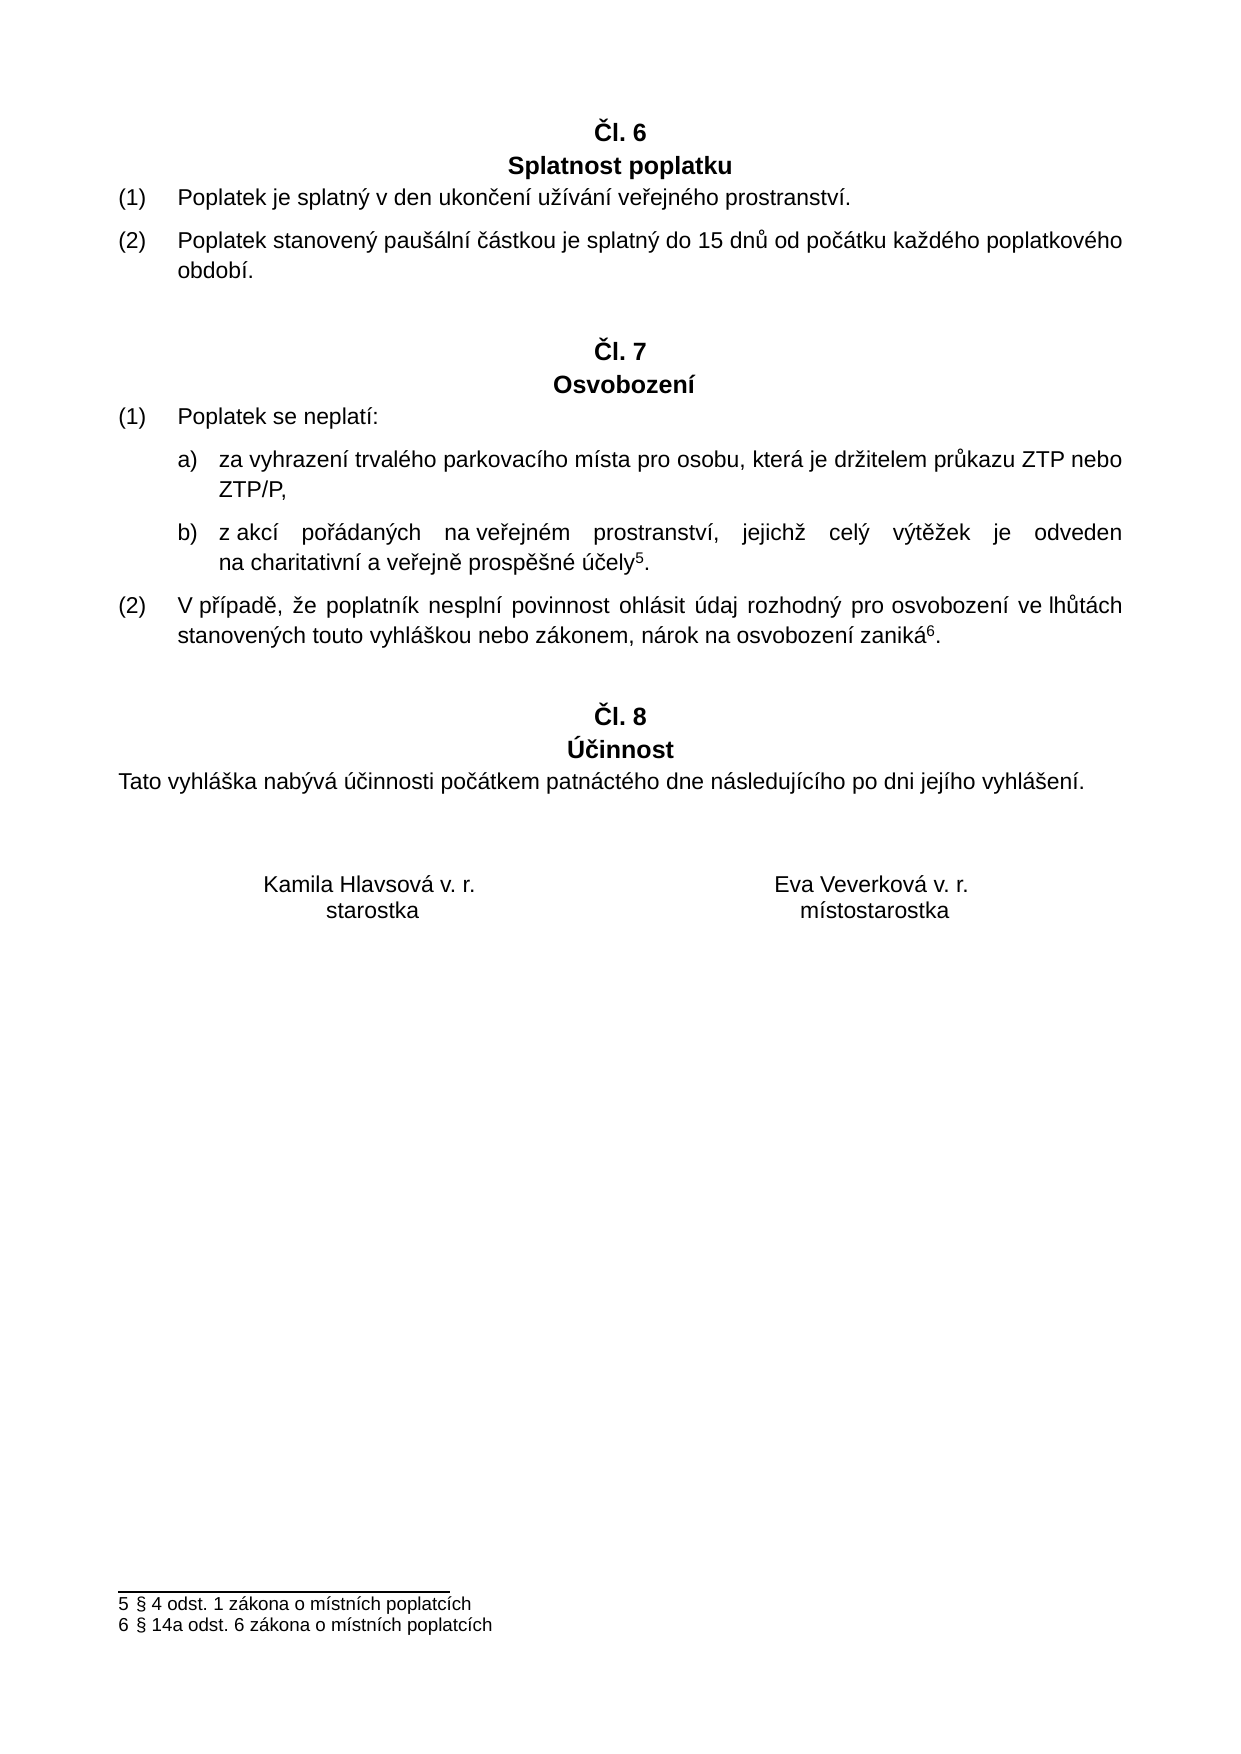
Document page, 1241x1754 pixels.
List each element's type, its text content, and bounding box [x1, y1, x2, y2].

list Poplatek stanovený paušální částkou je splatný do 15 dnů od počátku každého poplatkového období. [118, 227, 1122, 283]
list Poplatek se neplatí: [118, 403, 1122, 430]
list § 14a odst. 6 zákona o místních poplatcích [118, 1614, 1122, 1635]
subtitle Čl. 8 Účinnost [118, 702, 1122, 764]
table_header Eva Veverková v. r. místostarostka [620, 811, 1122, 929]
list za vyhrazení trvalého parkovacího místa pro osobu, která je držitelem průkazu ZTP nebo ZTP/P, [177, 446, 1122, 503]
subtitle Čl. 6 Splatnost poplatku [118, 118, 1122, 180]
list § 4 odst. 1 zákona o místních poplatcích [118, 1592, 1122, 1614]
list Poplatek je splatný v den ukončení užívání veřejného prostranství. [118, 184, 1122, 211]
subtitle Čl. 7 Osvobození [118, 337, 1122, 399]
text Tato vyhláška nabývá účinnosti počátkem patnáctého dne následujícího po dni jejího vyhlášení. [118, 768, 1122, 795]
list V případě, že poplatník nesplní povinnost ohlásit údaj rozhodný pro osvobození ve lhůtách stanovených touto vyhláškou nebo zákonem, nárok na osvobození zaniká. [118, 592, 1122, 648]
list z akcí pořádaných na veřejném prostranství, jejichž celý výtěžek je odveden na charitativní a veřejně prospěšné účely. [177, 519, 1122, 576]
table_cell [620, 929, 1122, 1047]
table_header Kamila Hlavsová v. r. starostka [118, 811, 620, 929]
table_cell [118, 929, 620, 1047]
